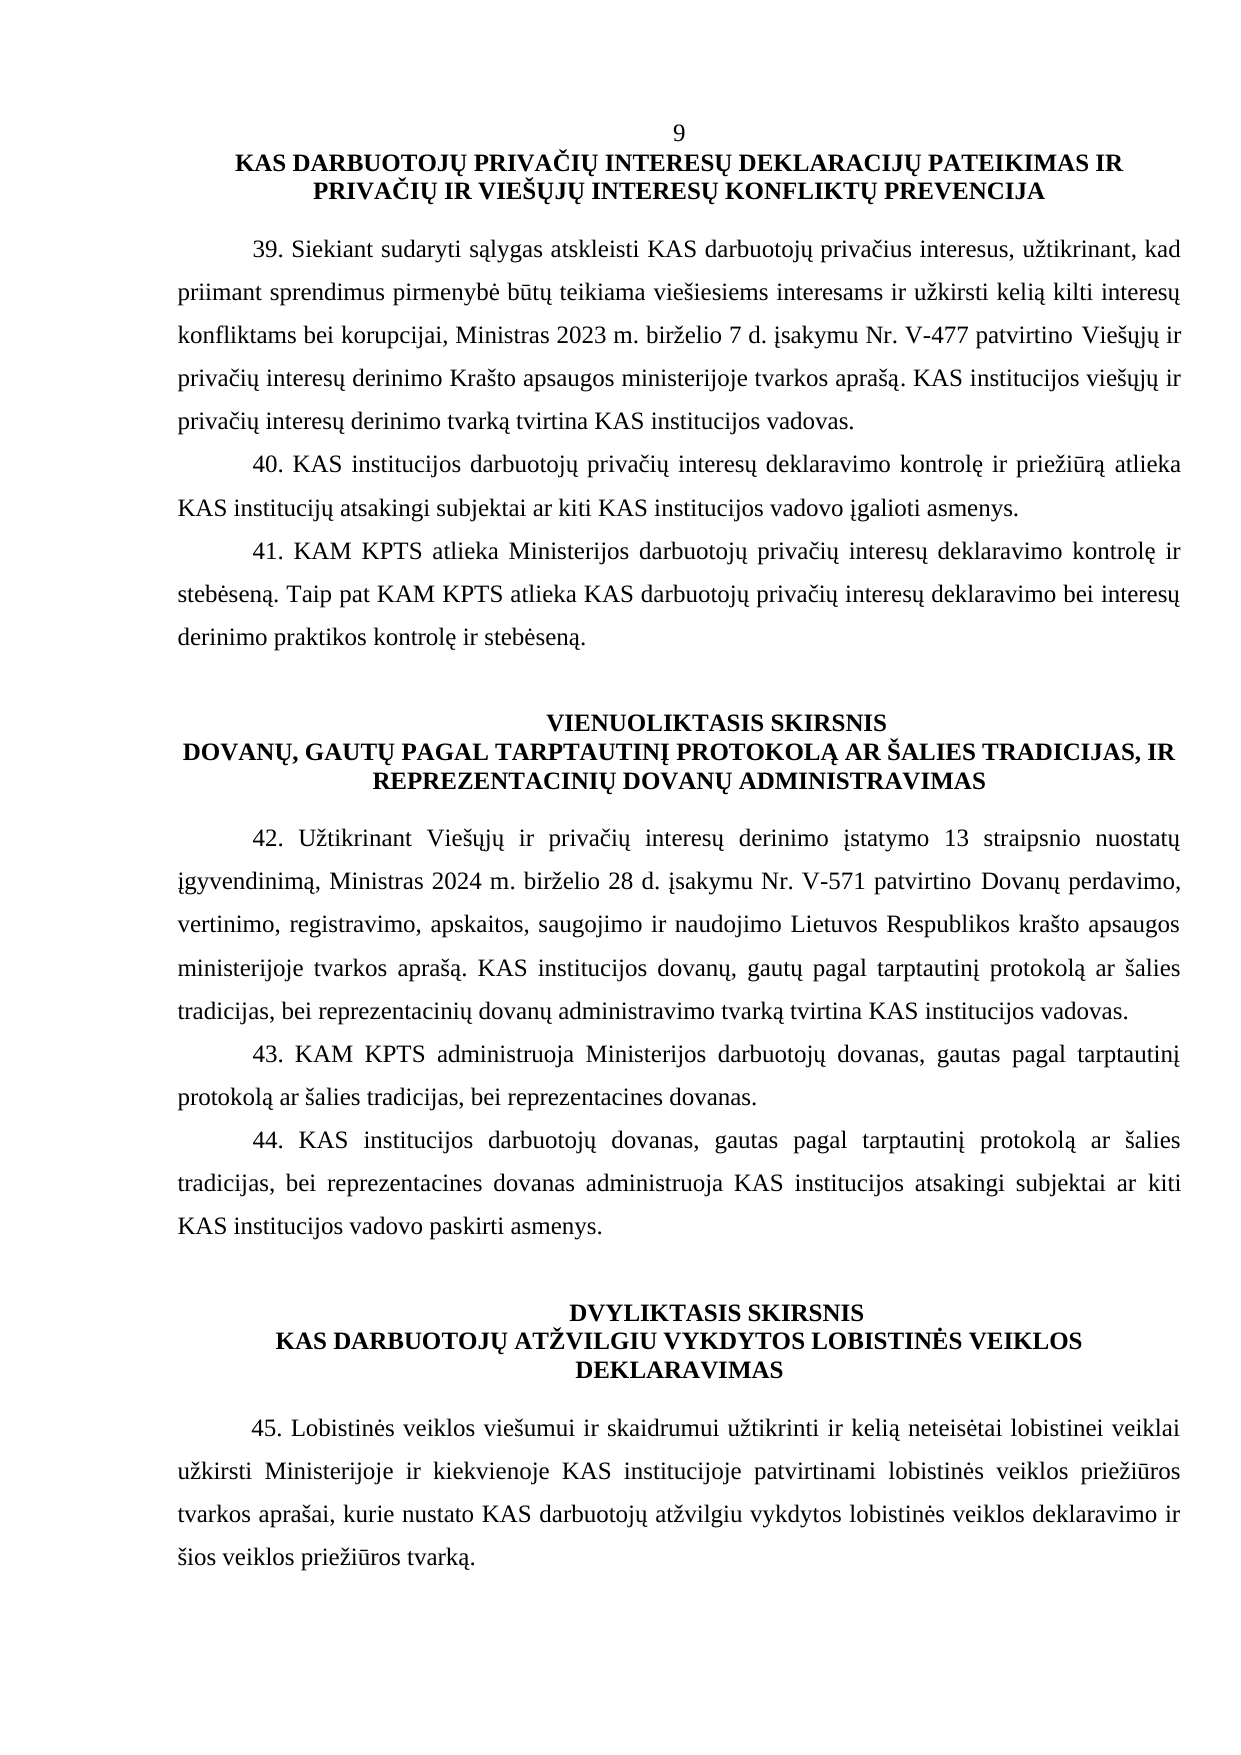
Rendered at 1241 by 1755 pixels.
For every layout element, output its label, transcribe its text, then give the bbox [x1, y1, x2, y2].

text DVYLIKTASIS SKIRSNIS [177, 1298, 1181, 1326]
text KAS DARBUOTOJŲ ATŽVILGIU VYKDYTOS LOBISTINĖS VEIKLOS DEKLARAVIMAS [177, 1326, 1181, 1384]
text 42. Užtikrinant Viešųjų ir privačių interesų derinimo įstatymo 13 straipsnio nuostatų įgyvendinimą, Ministras 2024 m. birželio 28 d. įsakymu Nr. V-571 patvirtino Dovanų perdavimo, vertinimo, registravimo, apskaitos, saugojimo ir naudojimo Lietuvos Respublikos krašto apsaugos ministerijoje tvarkos aprašą. KAS institucijos dovanų, gautų pagal tarptautinį protokolą ar šalies tradicijas, bei reprezentacinių dovanų administravimo tvarką tvirtina KAS institucijos vadovas. [177, 823, 1181, 1024]
text 39. Siekiant sudaryti sąlygas atskleisti KAS darbuotojų privačius interesus, užtikrinant, kad priimant sprendimus pirmenybė būtų teikiama viešiesiems interesams ir užkirsti kelią kilti interesų konfliktams bei korupcijai, Ministras 2023 m. birželio 7 d. įsakymu Nr. V-477 patvirtino Viešųjų ir privačių interesų derinimo Krašto apsaugos ministerijoje tvarkos aprašą. KAS institucijos viešųjų ir privačių interesų derinimo tvarką tvirtina KAS institucijos vadovas. [177, 234, 1181, 435]
text 44. KAS institucijos darbuotojų dovanas, gautas pagal tarptautinį protokolą ar šalies tradicijas, bei reprezentacines dovanas administruoja KAS institucijos atsakingi subjektai ar kiti KAS institucijos vadovo paskirti asmenys. [177, 1125, 1181, 1240]
text 45. Lobistinės veiklos viešumui ir skaidrumui užtikrinti ir kelią neteisėtai lobistinei veiklai užkirsti Ministerijoje ir kiekvienoje KAS institucijoje patvirtinami lobistinės veiklos priežiūros tvarkos aprašai, kurie nustato KAS darbuotojų atžvilgiu vykdytos lobistinės veiklos deklaravimo ir šios veiklos priežiūros tvarką. [177, 1413, 1181, 1571]
text KAS DARBUOTOJŲ PRIVAČIŲ INTERESŲ DEKLARACIJŲ PATEIKIMAS IR PRIVAČIŲ IR VIEŠŲJŲ INTERESŲ KONFLIKTŲ PREVENCIJA [177, 148, 1181, 205]
text DOVANŲ, GAUTŲ PAGAL TARPTAUTINĮ PROTOKOLĄ AR ŠALIES TRADICIJAS, IR REPREZENTACINIŲ DOVANŲ ADMINISTRAVIMAS [177, 737, 1181, 794]
text VIENUOLIKTASIS SKIRSNIS [177, 708, 1181, 737]
text 40. KAS institucijos darbuotojų privačių interesų deklaravimo kontrolę ir priežiūrą atlieka KAS institucijų atsakingi subjektai ar kiti KAS institucijos vadovo įgalioti asmenys. [177, 449, 1181, 521]
text 43. KAM KPTS administruoja Ministerijos darbuotojų dovanas, gautas pagal tarptautinį protokolą ar šalies tradicijas, bei reprezentacines dovanas. [177, 1039, 1181, 1111]
text 41. KAM KPTS atlieka Ministerijos darbuotojų privačių interesų deklaravimo kontrolę ir stebėseną. Taip pat KAM KPTS atlieka KAS darbuotojų privačių interesų deklaravimo bei interesų derinimo praktikos kontrolę ir stebėseną. [177, 536, 1181, 651]
